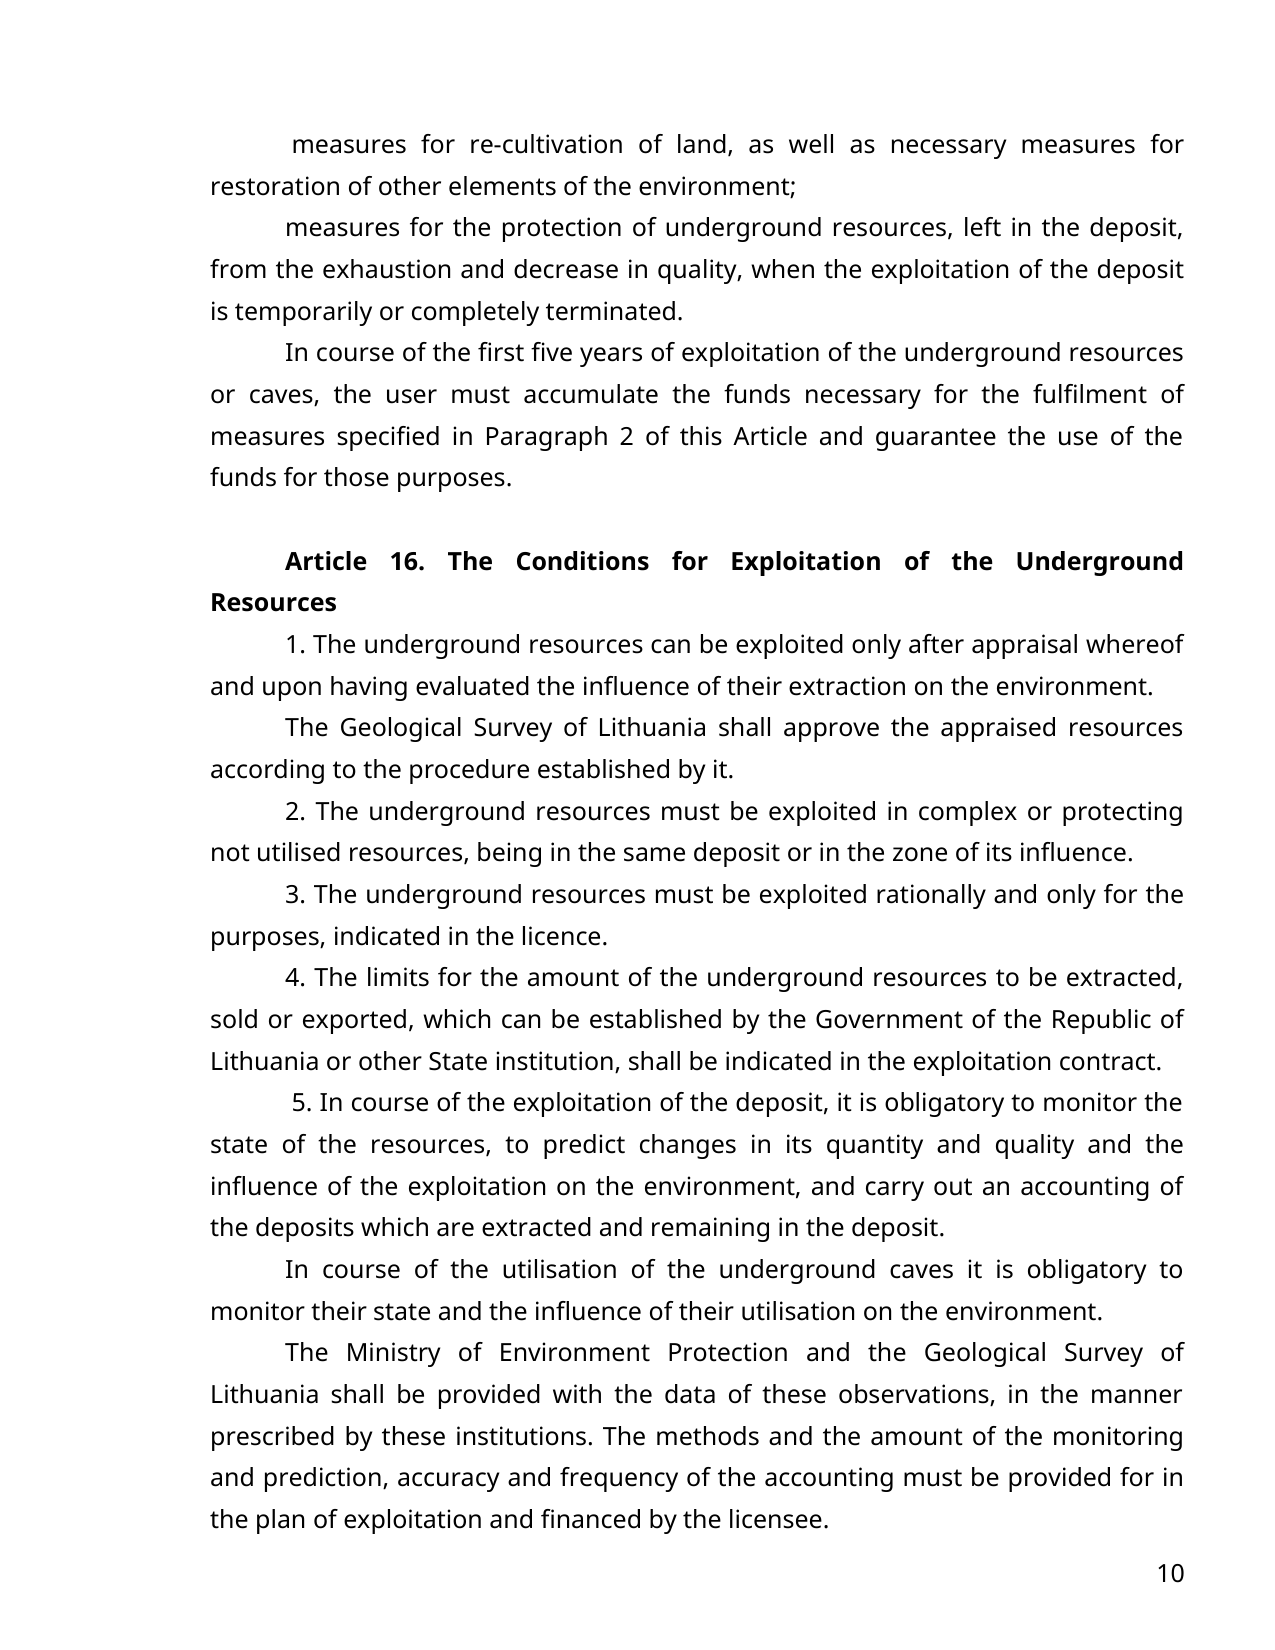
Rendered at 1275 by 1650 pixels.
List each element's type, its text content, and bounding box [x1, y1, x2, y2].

text 5. In course of the exploitation of the deposit, it is obligatory to monitor the state of the resources, to predict changes in its quantity and quality and the influence of the exploitation on the environment, and carry out an accounting of the deposits which are extracted and remaining in the deposit. [210, 1078, 1185, 1245]
text In course of the first five years of exploitation of the underground resources or caves, the user must accumulate the funds necessary for the fulfilment of measures specified in Paragraph 2 of this Article and guarantee the use of the funds for those purposes. [210, 328, 1185, 495]
text 1. The underground resources can be exploited only after appraisal whereof and upon having evaluated the influence of their extraction on the environment. [210, 620, 1185, 703]
text 3. The underground resources must be exploited rationally and only for the purposes, indicated in the licence. [210, 870, 1185, 953]
text The Geological Survey of Lithuania shall approve the appraised resources according to the procedure established by it. [210, 703, 1185, 787]
text In course of the utilisation of the underground caves it is obligatory to monitor their state and the influence of their utilisation on the environment. [210, 1245, 1185, 1328]
text 2. The underground resources must be exploited in complex or protecting not utilised resources, being in the same deposit or in the zone of its influence. [210, 787, 1185, 870]
text measures for the protection of underground resources, left in the deposit, from the exhaustion and decrease in quality, when the exploitation of the deposit is temporarily or completely terminated. [210, 203, 1185, 328]
text 4. The limits for the amount of the underground resources to be extracted, sold or exported, which can be established by the Government of the Republic of Lithuania or other State institution, shall be indicated in the exploitation contract. [210, 953, 1185, 1078]
text measures for re-cultivation of land, as well as necessary measures for restoration of other elements of the environment; [210, 120, 1185, 203]
text The Ministry of Environment Protection and the Geological Survey of Lithuania shall be provided with the data of these observations, in the manner prescribed by these institutions. The methods and the amount of the monitoring and prediction, accuracy and frequency of the accounting must be provided for in the plan of exploitation and financed by the licensee. [210, 1328, 1185, 1537]
text Article 16. The Conditions for Exploitation of the Underground Resources [210, 537, 1185, 620]
